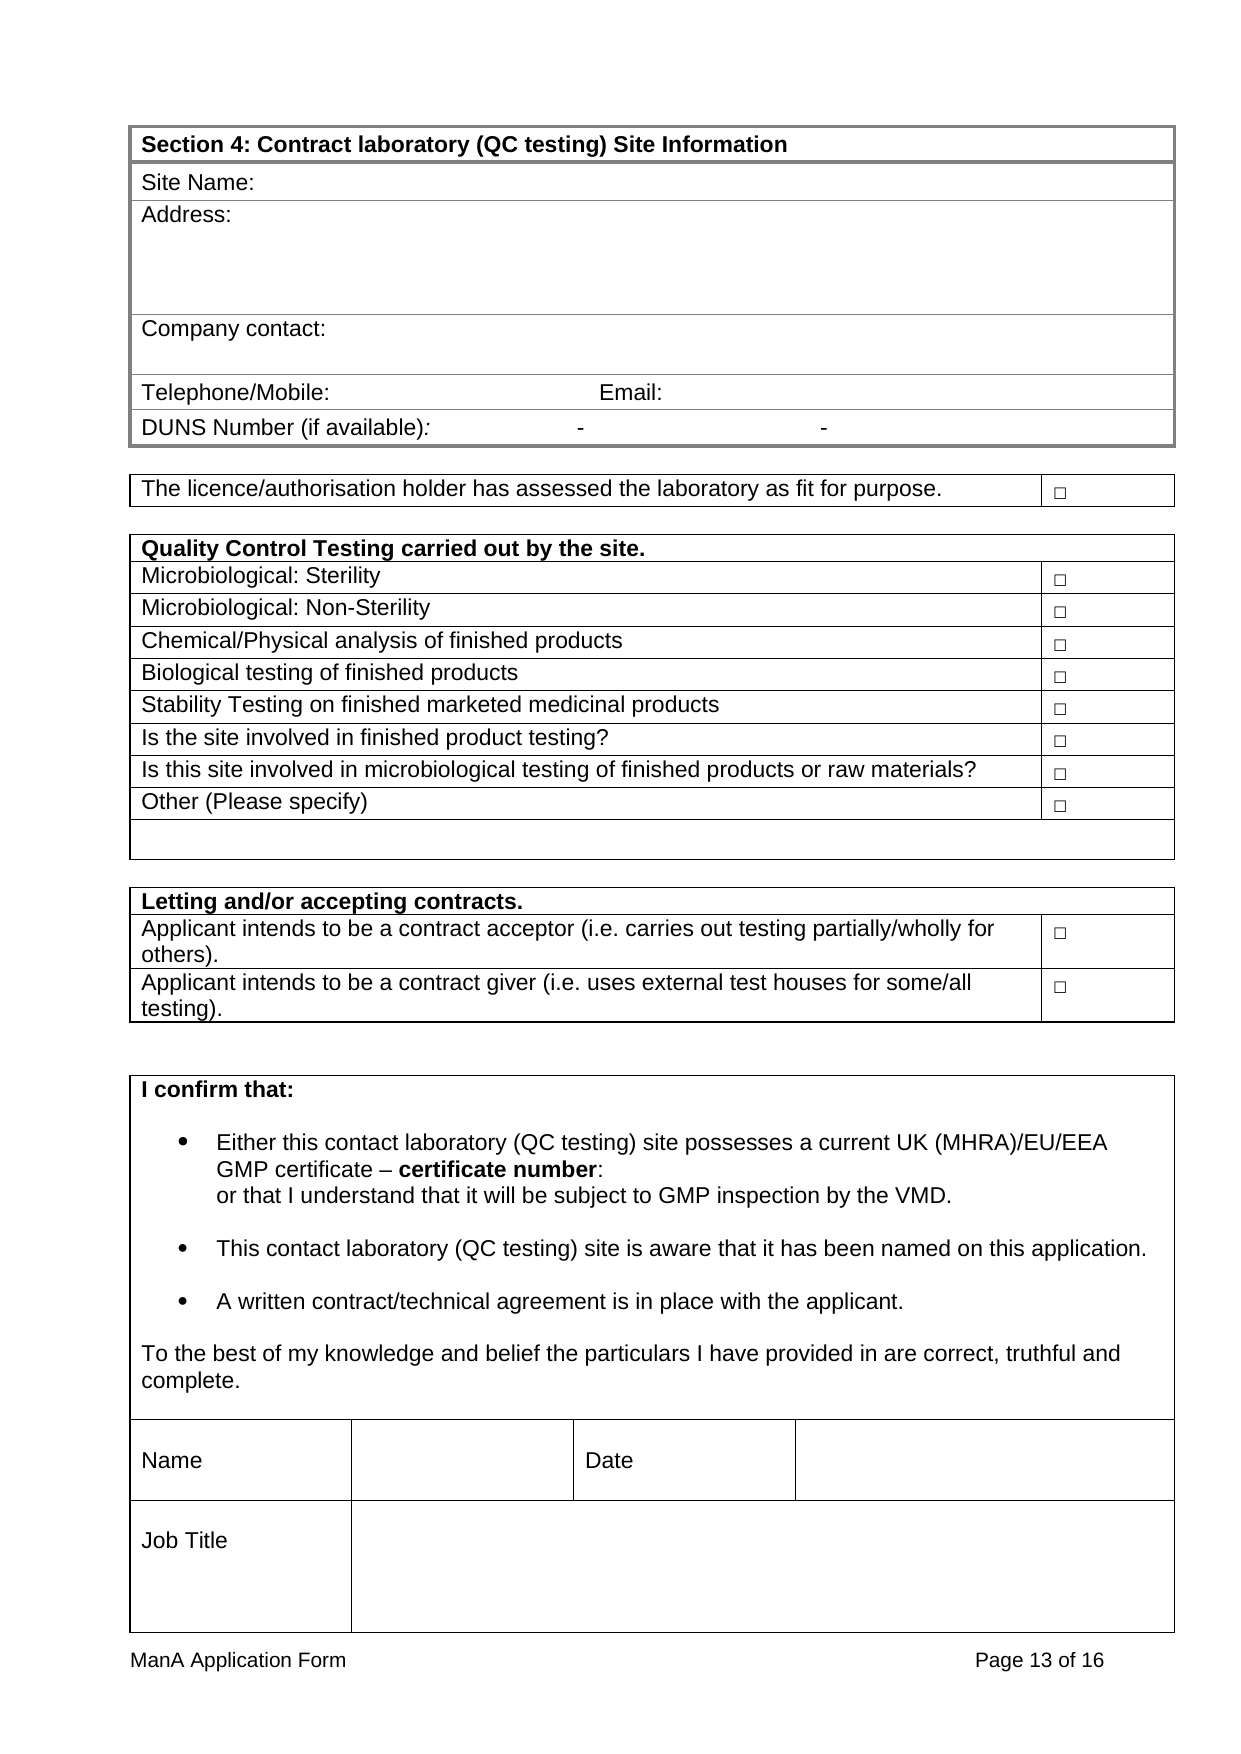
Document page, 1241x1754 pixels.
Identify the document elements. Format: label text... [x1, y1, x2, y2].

table_cell ☐ [1042, 691, 1174, 722]
table_cell Applicant intends to be a contract giver (i.e. uses external test houses for some/all testing). [131, 969, 1041, 1021]
table_cell ☐ [1042, 627, 1174, 658]
table_header Quality Control Testing carried out by the site. [131, 535, 1174, 561]
table_cell ☐ [1042, 594, 1174, 626]
table_cell [352, 1420, 573, 1499]
table_cell ☐ [1042, 562, 1174, 593]
table_cell Applicant intends to be a contract acceptor (i.e. carries out testing partially/wholly for others). [131, 915, 1041, 968]
table_cell [131, 820, 1174, 859]
table_cell Microbiological: Non-Sterility [131, 594, 1041, 626]
table_cell Other (Please specify) [131, 788, 1041, 819]
table_header ☐ [1042, 475, 1174, 506]
table_cell [796, 1420, 1174, 1499]
table_header I confirm that: Either this contact laboratory (QC testing) site possesses a current UK (MHRA)/EU/EEA GMP certificate – certificate number: or that I understand that it will be subject to GMP inspection by the VMD. This contact laboratory (QC testing) site is aware that it has been named on this application. A written contract/technical agreement is in place with the applicant. To the best of my knowledge and belief the particulars I have provided in are correct, truthful and complete. [131, 1076, 1174, 1419]
table_cell ☐ [1042, 724, 1174, 755]
table_cell Company contact: [132, 315, 1173, 373]
table_cell Site Name: [132, 164, 1173, 200]
table_cell Is this site involved in microbiological testing of finished products or raw materials? [131, 756, 1041, 787]
table_cell Microbiological: Sterility [131, 562, 1041, 593]
table_cell ☐ [1042, 756, 1174, 787]
table_cell Chemical/Physical analysis of finished products [131, 627, 1041, 658]
table_cell ☐ [1042, 788, 1174, 819]
table_cell Stability Testing on finished marketed medicinal products [131, 691, 1041, 722]
table_cell ☐ [1042, 915, 1174, 968]
table_cell DUNS Number (if available): - - [132, 410, 1173, 444]
table_cell Date [574, 1420, 795, 1499]
table_cell Is the site involved in finished product testing? [131, 724, 1041, 755]
table_cell ☐ [1042, 659, 1174, 690]
table_cell Job Title [131, 1501, 351, 1632]
table_cell Name [131, 1420, 351, 1499]
table_header Section 4: Contract laboratory (QC testing) Site Information [132, 128, 1173, 160]
table_header Letting and/or accepting contracts. [131, 888, 1174, 914]
table_cell ☐ [1042, 969, 1174, 1021]
table_cell Telephone/Mobile: Email: [132, 375, 1173, 409]
table_cell Address: [132, 201, 1173, 313]
table_header The licence/authorisation holder has assessed the laboratory as fit for purpose. [131, 475, 1041, 506]
table_cell [352, 1501, 1174, 1632]
table_cell Biological testing of finished products [131, 659, 1041, 690]
